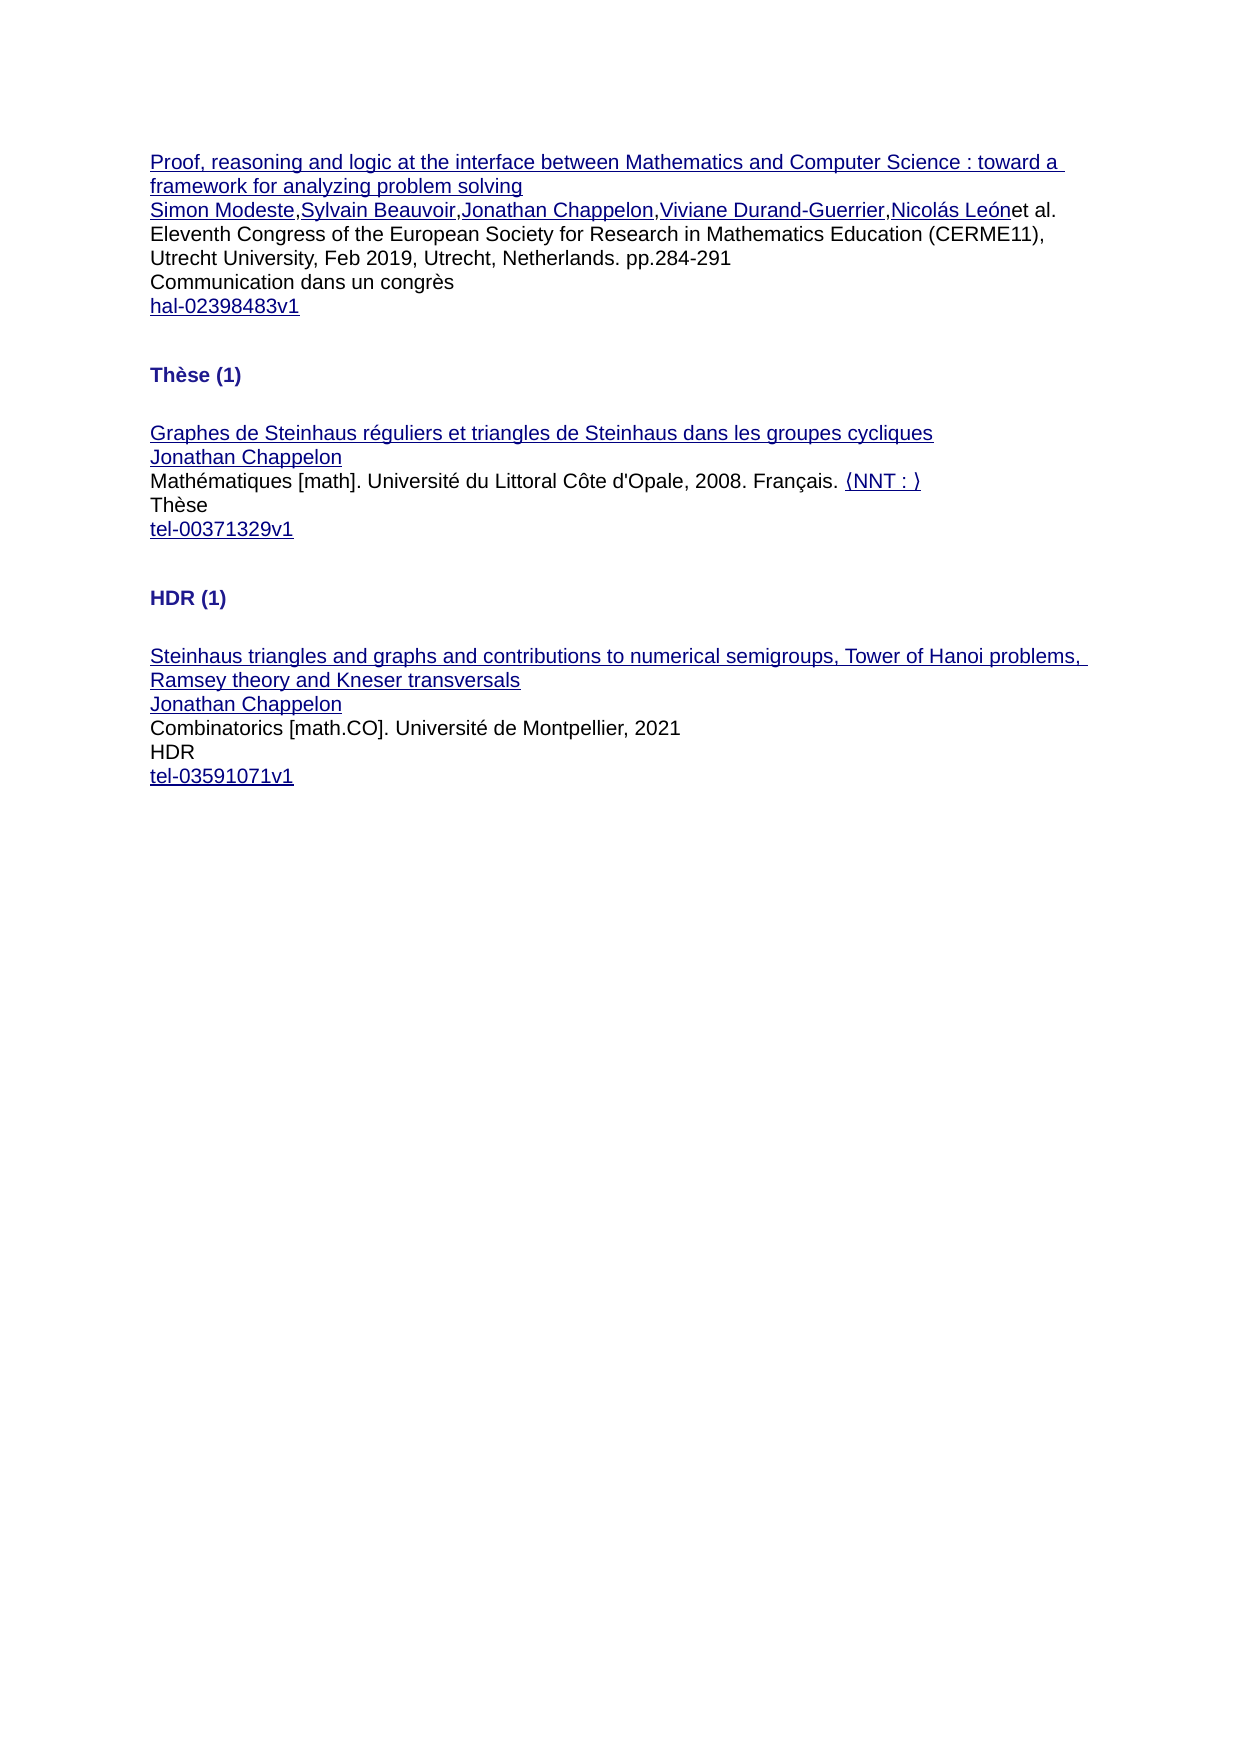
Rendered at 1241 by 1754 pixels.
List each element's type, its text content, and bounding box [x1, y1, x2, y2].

table_header Graphes de Steinhaus réguliers et triangles de Steinhaus dans les groupes cycliques Jonathan Chappelon Mathématiques [math]. Université du Littoral Côte d'Opale, 2008. Français. ⟨NNT : ⟩ Thèse tel-00371329v1 [150, 421, 1090, 541]
subtitle HDR (1) [150, 585, 1090, 609]
subtitle Thèse (1) [150, 362, 1090, 386]
table_header Steinhaus triangles and graphs and contributions to numerical semigroups, Tower of Hanoi problems, Ramsey theory and Kneser transversals Jonathan Chappelon Combinatorics [math.CO]. Université de Montpellier, 2021 HDR tel-03591071v1 [150, 644, 1090, 787]
table_header Proof, reasoning and logic at the interface between Mathematics and Computer Science : toward a framework for analyzing problem solving Simon Modeste,Sylvain Beauvoir,Jonathan Chappelon,Viviane Durand-Guerrier,Nicolás Leónet al. Eleventh Congress of the European Society for Research in Mathematics Education (CERME11), Utrecht University, Feb 2019, Utrecht, Netherlands. pp.284-291 Communication dans un congrès hal-02398483v1 [150, 150, 1090, 318]
